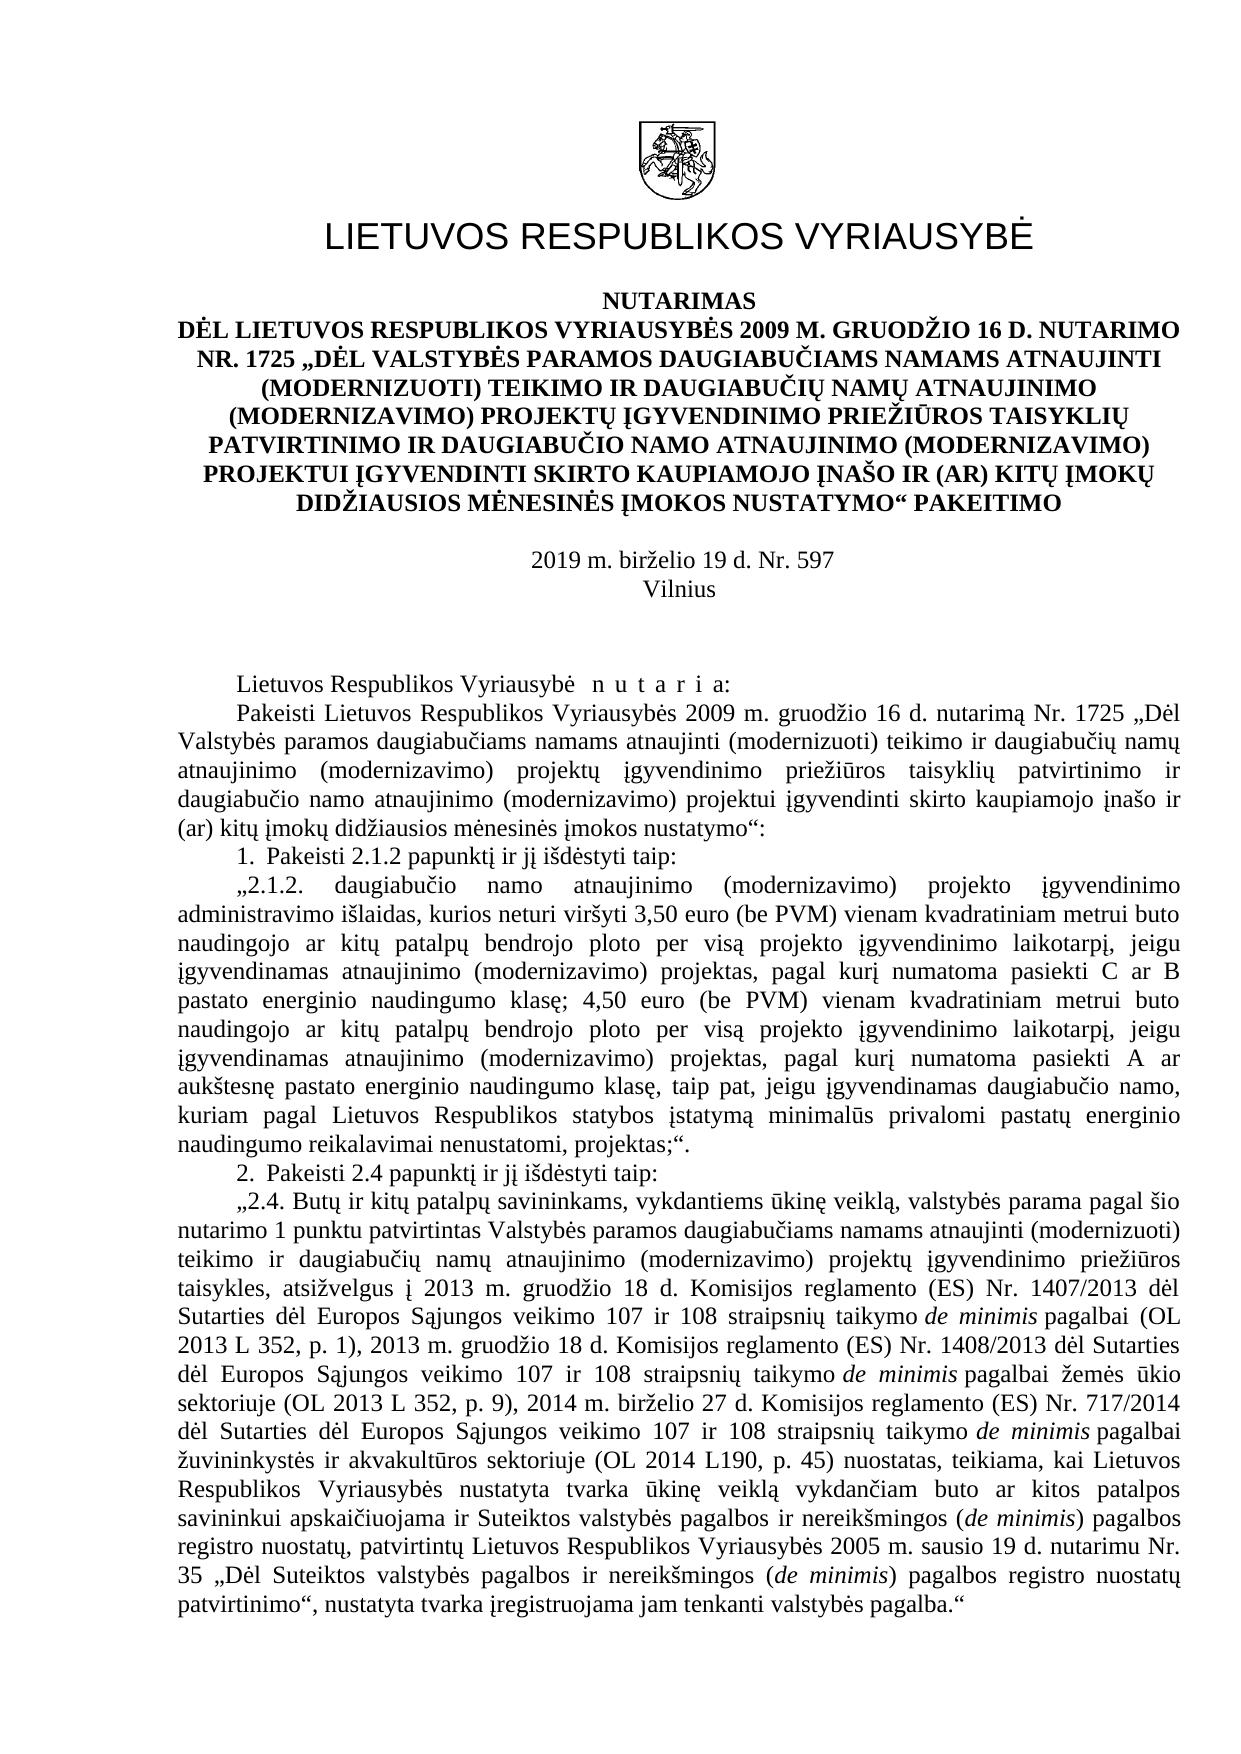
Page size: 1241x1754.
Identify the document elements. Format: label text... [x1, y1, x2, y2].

text „2.1.2. daugiabučio namo atnaujinimo (modernizavimo) projekto įgyvendinimo administravimo išlaidas, kurios neturi viršyti 3,50 euro (be PVM) vienam kvadratiniam metrui buto naudingojo ar kitų patalpų bendrojo ploto per visą projekto įgyvendinimo laikotarpį, jeigu įgyvendinamas atnaujinimo (modernizavimo) projektas, pagal kurį numatoma pasiekti C ar B pastato energinio naudingumo klasę; 4,50 euro (be PVM) vienam kvadratiniam metrui buto naudingojo ar kitų patalpų bendrojo ploto per visą projekto įgyvendinimo laikotarpį, jeigu įgyvendinamas atnaujinimo (modernizavimo) projektas, pagal kurį numatoma pasiekti A ar aukštesnę pastato energinio naudingumo klasę, taip pat, jeigu įgyvendinamas daugiabučio namo, kuriam pagal Lietuvos Respublikos statybos įstatymą minimalūs privalomi pastatų energinio naudingumo reikalavimai nenustatomi, projektas;“. [177, 870, 1181, 1158]
text „2.4. Butų ir kitų patalpų savininkams, vykdantiems ūkinę veiklą, valstybės parama pagal šio nutarimo 1 punktu patvirtintas Valstybės paramos daugiabučiams namams atnaujinti (modernizuoti) teikimo ir daugiabučių namų atnaujinimo (modernizavimo) projektų įgyvendinimo priežiūros taisykles, atsižvelgus į 2013 m. gruodžio 18 d. Komisijos reglamento (ES) Nr. 1407/2013 dėl Sutarties dėl Europos Sąjungos veikimo 107 ir 108 straipsnių taikymo de minimis pagalbai (OL 2013 L 352, p. 1), 2013 m. gruodžio 18 d. Komisijos reglamento (ES) Nr. 1408/2013 dėl Sutarties dėl Europos Sąjungos veikimo 107 ir 108 straipsnių taikymo de minimis pagalbai žemės ūkio sektoriuje (OL 2013 L 352, p. 9), 2014 m. birželio 27 d. Komisijos reglamento (ES) Nr. 717/2014 dėl Sutarties dėl Europos Sąjungos veikimo 107 ir 108 straipsnių taikymo de minimis pagalbai žuvininkystės ir akvakultūros sektoriuje (OL 2014 L190, p. 45) nuostatas, teikiama, kai Lietuvos Respublikos Vyriausybės nustatyta tvarka ūkinę veiklą vykdančiam buto ar kitos patalpos savininkui apskaičiuojama ir Suteiktos valstybės pagalbos ir nereikšmingos (de minimis) pagalbos registro nuostatų, patvirtintų Lietuvos Respublikos Vyriausybės 2005 m. sausio 19 d. nutarimu Nr. 35 „Dėl Suteiktos valstybės pagalbos ir nereikšmingos (de minimis) pagalbos registro nuostatų patvirtinimo“, nustatyta tvarka įregistruojama jam tenkanti valstybės pagalba.“ [177, 1186, 1181, 1618]
text Pakeisti Lietuvos Respublikos Vyriausybės 2009 m. gruodžio 16 d. nutarimą Nr. 1725 „Dėl Valstybės paramos daugiabučiams namams atnaujinti (modernizuoti) teikimo ir daugiabučių namų atnaujinimo (modernizavimo) projektų įgyvendinimo priežiūros taisyklių patvirtinimo ir daugiabučio namo atnaujinimo (modernizavimo) projektui įgyvendinti skirto kaupiamojo įnašo ir (ar) kitų įmokų didžiausios mėnesinės įmokos nustatymo“: [177, 698, 1181, 841]
text Vilnius [177, 574, 1181, 603]
text 2. Pakeisti 2.4 papunktį ir jį išdėstyti taip: [177, 1158, 1181, 1186]
text DĖL Lietuvos respublikos Vyriausybės 2009 m. gruodžio 16 d. nutarimo Nr. 1725 „DĖL VALSTYBĖS PARAMOS DAUGIABUČIAMS NAMAMS ATNAUJINTI (MODERNIZUOTI) TEIKIMO IR DAUGIABUČIŲ NAMŲ ATNAUJINIMO (MODERNIZAVIMO) PROJEKTŲ ĮGYVENDINIMO PRIEŽIŪROS TAISYKLIŲ PATVIRTINIMO IR DAUGIABUČIO NAMO ATNAUJINIMO (MODERNIZAVIMO) PROJEKTUI ĮGYVENDINTI SKIRTO KAUPIAMOJO ĮNAŠO IR (AR) KITŲ ĮMOKŲ DIDŽIAUSIOS MĖNESINĖS ĮMOKOS NUSTATYMO“ pakeitimo [177, 315, 1181, 516]
text nutarimas [177, 286, 1181, 315]
text Lietuvos Respublikos Vyriausybė nutaria: [177, 660, 1181, 698]
text 1. Pakeisti 2.1.2 papunktį ir jį išdėstyti taip: [177, 841, 1181, 870]
text Lietuvos Respublikos Vyriausybė [177, 214, 1181, 258]
text 2019 m. birželio 19 d. Nr. 597 [177, 545, 1181, 574]
